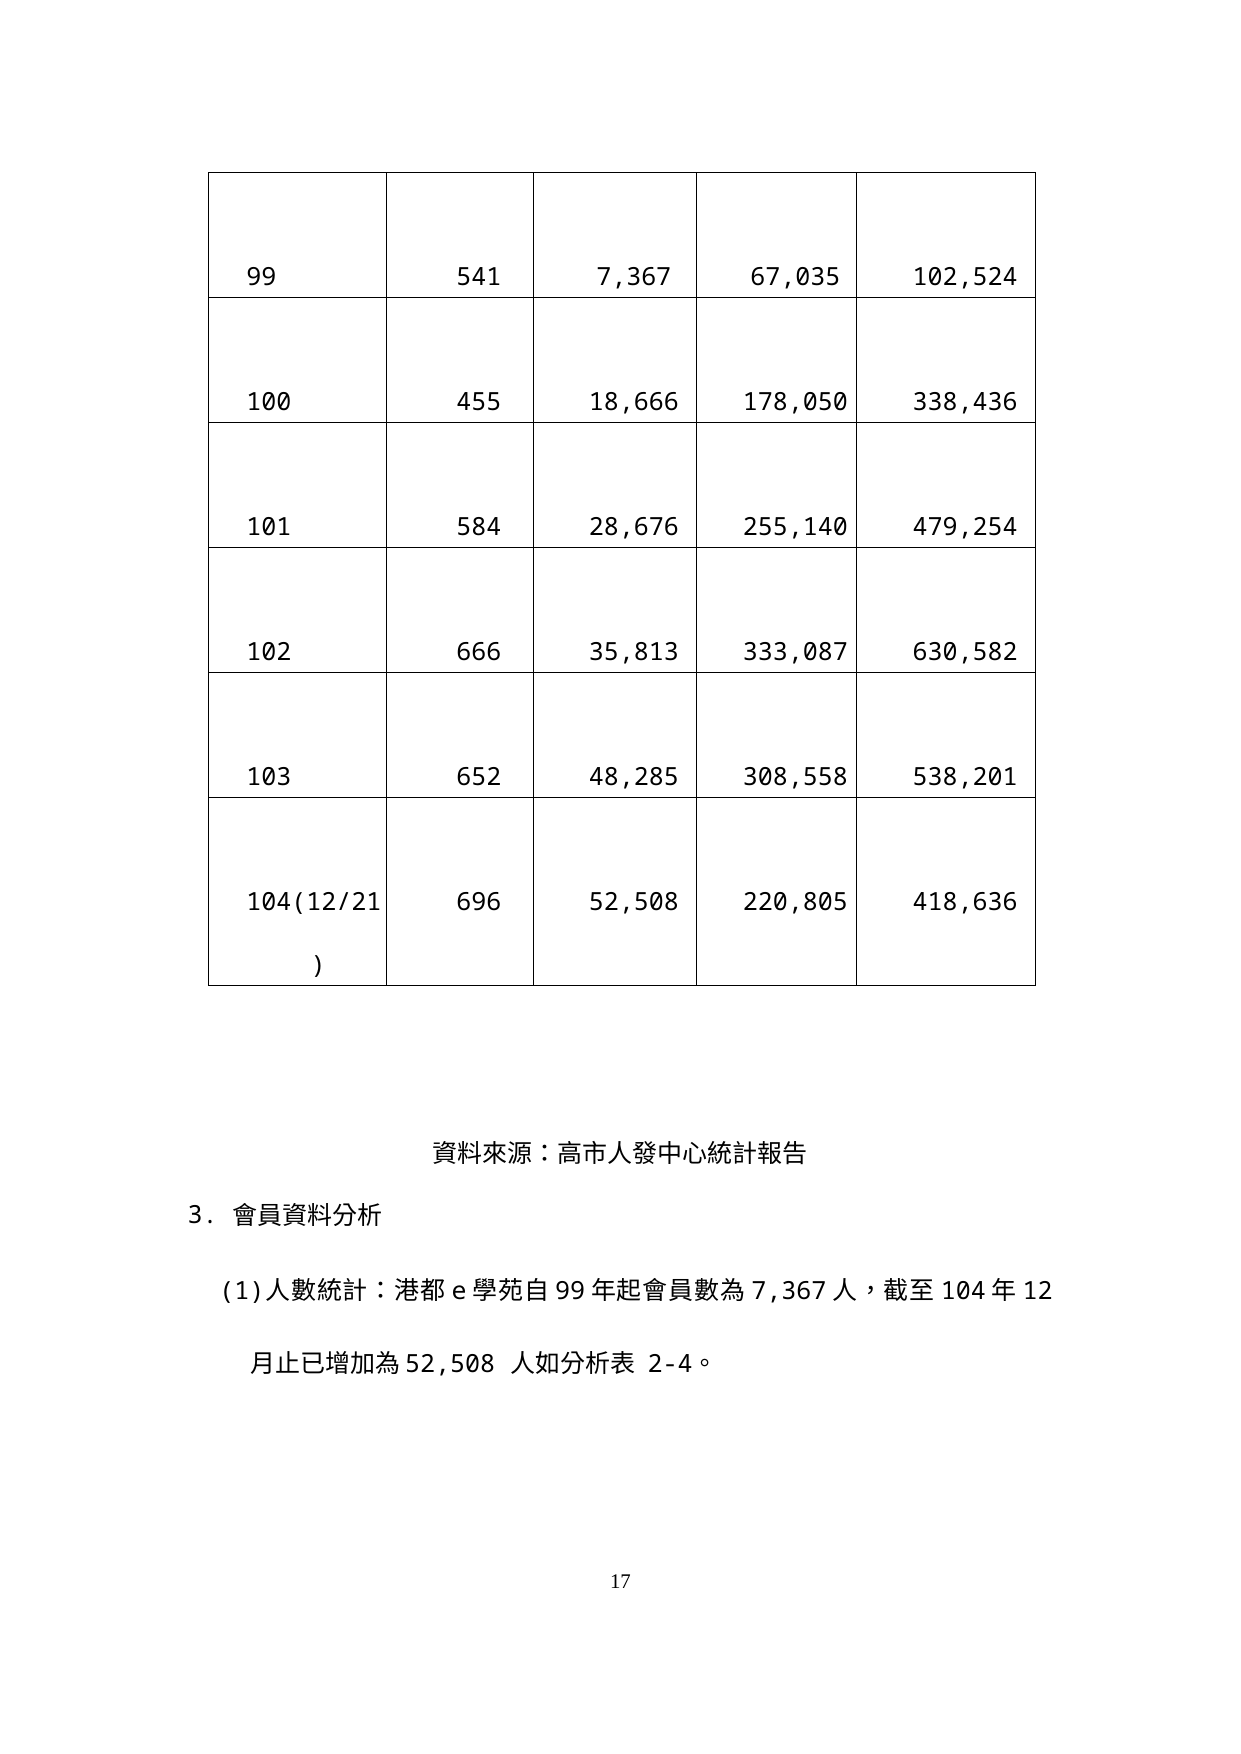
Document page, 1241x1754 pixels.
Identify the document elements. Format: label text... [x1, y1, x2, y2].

text 3. 會員資料分析 [187, 1172, 1053, 1234]
table_cell 255,140 [697, 423, 856, 547]
table_cell 455 [387, 298, 533, 422]
table_cell 541 [387, 173, 533, 297]
table_cell 101 [209, 423, 386, 547]
text 資料來源：高市人發中心統計報告 [187, 1109, 1053, 1172]
table_cell 102 [209, 548, 386, 672]
table_cell 103 [209, 673, 386, 797]
table_cell 338,436 [857, 298, 1035, 422]
table_cell 696 [387, 798, 533, 984]
table_cell 308,558 [697, 673, 856, 797]
text (1)人數統計：港都e學苑自99年起會員數為7,367人，截至104年12月止已增加為52,508 人如分析表 2-4。 [187, 1271, 1053, 1379]
table_cell 28,676 [534, 423, 696, 547]
table_cell 67,035 [697, 173, 856, 297]
table_cell 666 [387, 548, 533, 672]
table_cell 333,087 [697, 548, 856, 672]
table_cell 18,666 [534, 298, 696, 422]
table_cell 100 [209, 298, 386, 422]
table_cell 178,050 [697, 298, 856, 422]
table_cell 220,805 [697, 798, 856, 984]
table_cell 538,201 [857, 673, 1035, 797]
table_cell 630,582 [857, 548, 1035, 672]
table_cell 35,813 [534, 548, 696, 672]
table_cell 104(12/21) [209, 798, 386, 984]
table_cell 102,524 [857, 173, 1035, 297]
table_cell 7,367 [534, 173, 696, 297]
table_cell 652 [387, 673, 533, 797]
table_cell 99 [209, 173, 386, 297]
table_cell 418,636 [857, 798, 1035, 984]
table_cell 48,285 [534, 673, 696, 797]
table_cell 584 [387, 423, 533, 547]
table_cell 52,508 [534, 798, 696, 984]
table_cell 479,254 [857, 423, 1035, 547]
